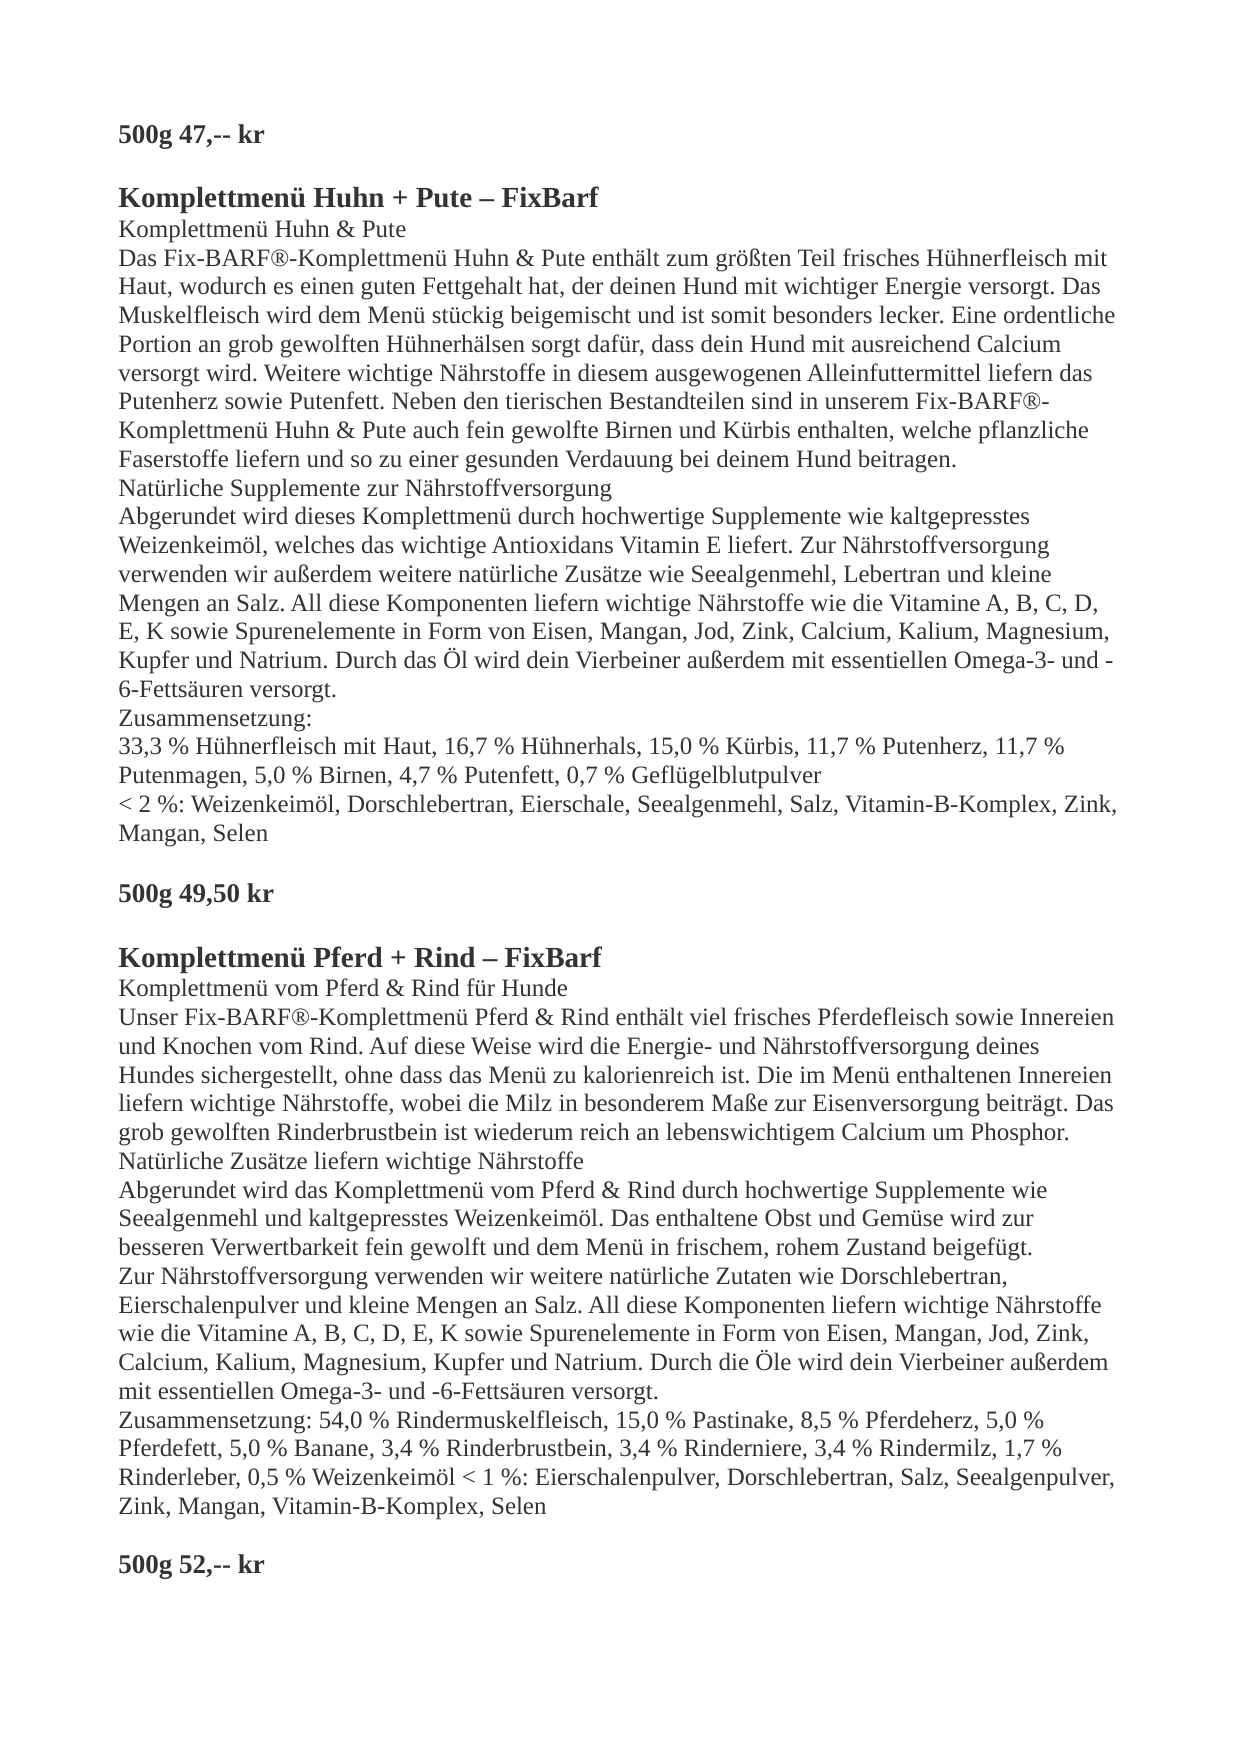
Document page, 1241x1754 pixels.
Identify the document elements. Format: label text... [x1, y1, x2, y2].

text Komplettmenü Pferd + Rind – FixBarf [118, 940, 1122, 973]
text Komplettmenü Huhn & Pute Das Fix-BARF®-Komplettmenü Huhn & Pute enthält zum größten Teil frisches Hühnerfleisch mit Haut, wodurch es einen guten Fettgehalt hat, der deinen Hund mit wichtiger Energie versorgt. Das Muskelfleisch wird dem Menü stückig beigemischt und ist somit besonders lecker. Eine ordentliche Portion an grob gewolften Hühnerhälsen sorgt dafür, dass dein Hund mit ausreichend Calcium versorgt wird. Weitere wichtige Nährstoffe in diesem ausgewogenen Alleinfuttermittel liefern das Putenherz sowie Putenfett. Neben den tierischen Bestandteilen sind in unserem Fix-BARF®-Komplettmenü Huhn & Pute auch fein gewolfte Birnen und Kürbis enthalten, welche pflanzliche Faserstoffe liefern und so zu einer gesunden Verdauung bei deinem Hund beitragen. [118, 214, 1122, 473]
text Komplettmenü Huhn + Pute – FixBarf [118, 180, 1122, 214]
text Zusammensetzung: 54,0 % Rindermuskelfleisch, 15,0 % Pastinake, 8,5 % Pferdeherz, 5,0 % Pferdefett, 5,0 % Banane, 3,4 % Rinderbrustbein, 3,4 % Rinderniere, 3,4 % Rindermilz, 1,7 % Rinderleber, 0,5 % Weizenkeimöl < 1 %: Eierschalenpulver, Dorschlebertran, Salz, Seealgenpulver, Zink, Mangan, Vitamin-B-Komplex, Selen [118, 1405, 1122, 1520]
text Natürliche Zusätze liefern wichtige Nährstoffe Abgerundet wird das Komplettmenü vom Pferd & Rind durch hochwertige Supplemente wie Seealgenmehl und kaltgepresstes Weizenkeimöl. Das enthaltene Obst und Gemüse wird zur besseren Verwertbarkeit fein gewolft und dem Menü in frischem, rohem Zustand beigefügt. [118, 1146, 1122, 1261]
text Komplettmenü vom Pferd & Rind für Hunde Unser Fix-BARF®-Komplettmenü Pferd & Rind enthält viel frisches Pferdefleisch sowie Innereien und Knochen vom Rind. Auf diese Weise wird die Energie- und Nährstoffversorgung deines Hundes sichergestellt, ohne dass das Menü zu kalorienreich ist. Die im Menü enthaltenen Innereien liefern wichtige Nährstoffe, wobei die Milz in besonderem Maße zur Eisenversorgung beiträgt. Das grob gewolften Rinderbrustbein ist wiederum reich an lebenswichtigem Calcium um Phosphor. [118, 973, 1122, 1146]
text Zusammensetzung: 33,3 % Hühnerfleisch mit Haut, 16,7 % Hühnerhals, 15,0 % Kürbis, 11,7 % Putenherz, 11,7 % Putenmagen, 5,0 % Birnen, 4,7 % Putenfett, 0,7 % Geflügelblutpulver [118, 703, 1122, 789]
text 500g 52,-- kr [118, 1548, 1122, 1579]
text 500g 47,-- kr [118, 118, 1122, 149]
text 500g 49,50 kr [118, 878, 1122, 909]
text Zur Nährstoffversorgung verwenden wir weitere natürliche Zutaten wie Dorschlebertran, Eierschalenpulver und kleine Mengen an Salz. All diese Komponenten liefern wichtige Nährstoffe wie die Vitamine A, B, C, D, E, K sowie Spurenelemente in Form von Eisen, Mangan, Jod, Zink, Calcium, Kalium, Magnesium, Kupfer und Natrium. Durch die Öle wird dein Vierbeiner außerdem mit essentiellen Omega-3- und -6-Fettsäuren versorgt. [118, 1261, 1122, 1405]
text < 2 %: Weizenkeimöl, Dorschlebertran, Eierschale, Seealgenmehl, Salz, Vitamin-B-Komplex, Zink, Mangan, Selen [118, 789, 1122, 846]
text Natürliche Supplemente zur Nährstoffversorgung Abgerundet wird dieses Komplettmenü durch hochwertige Supplemente wie kaltgepresstes Weizenkeimöl, welches das wichtige Antioxidans Vitamin E liefert. Zur Nährstoffversorgung verwenden wir außerdem weitere natürliche Zusätze wie Seealgenmehl, Lebertran und kleine Mengen an Salz. All diese Komponenten liefern wichtige Nährstoffe wie die Vitamine A, B, C, D, E, K sowie Spurenelemente in Form von Eisen, Mangan, Jod, Zink, Calcium, Kalium, Magnesium, Kupfer und Natrium. Durch das Öl wird dein Vierbeiner außerdem mit essentiellen Omega-3- und -6-Fettsäuren versorgt. [118, 473, 1122, 703]
